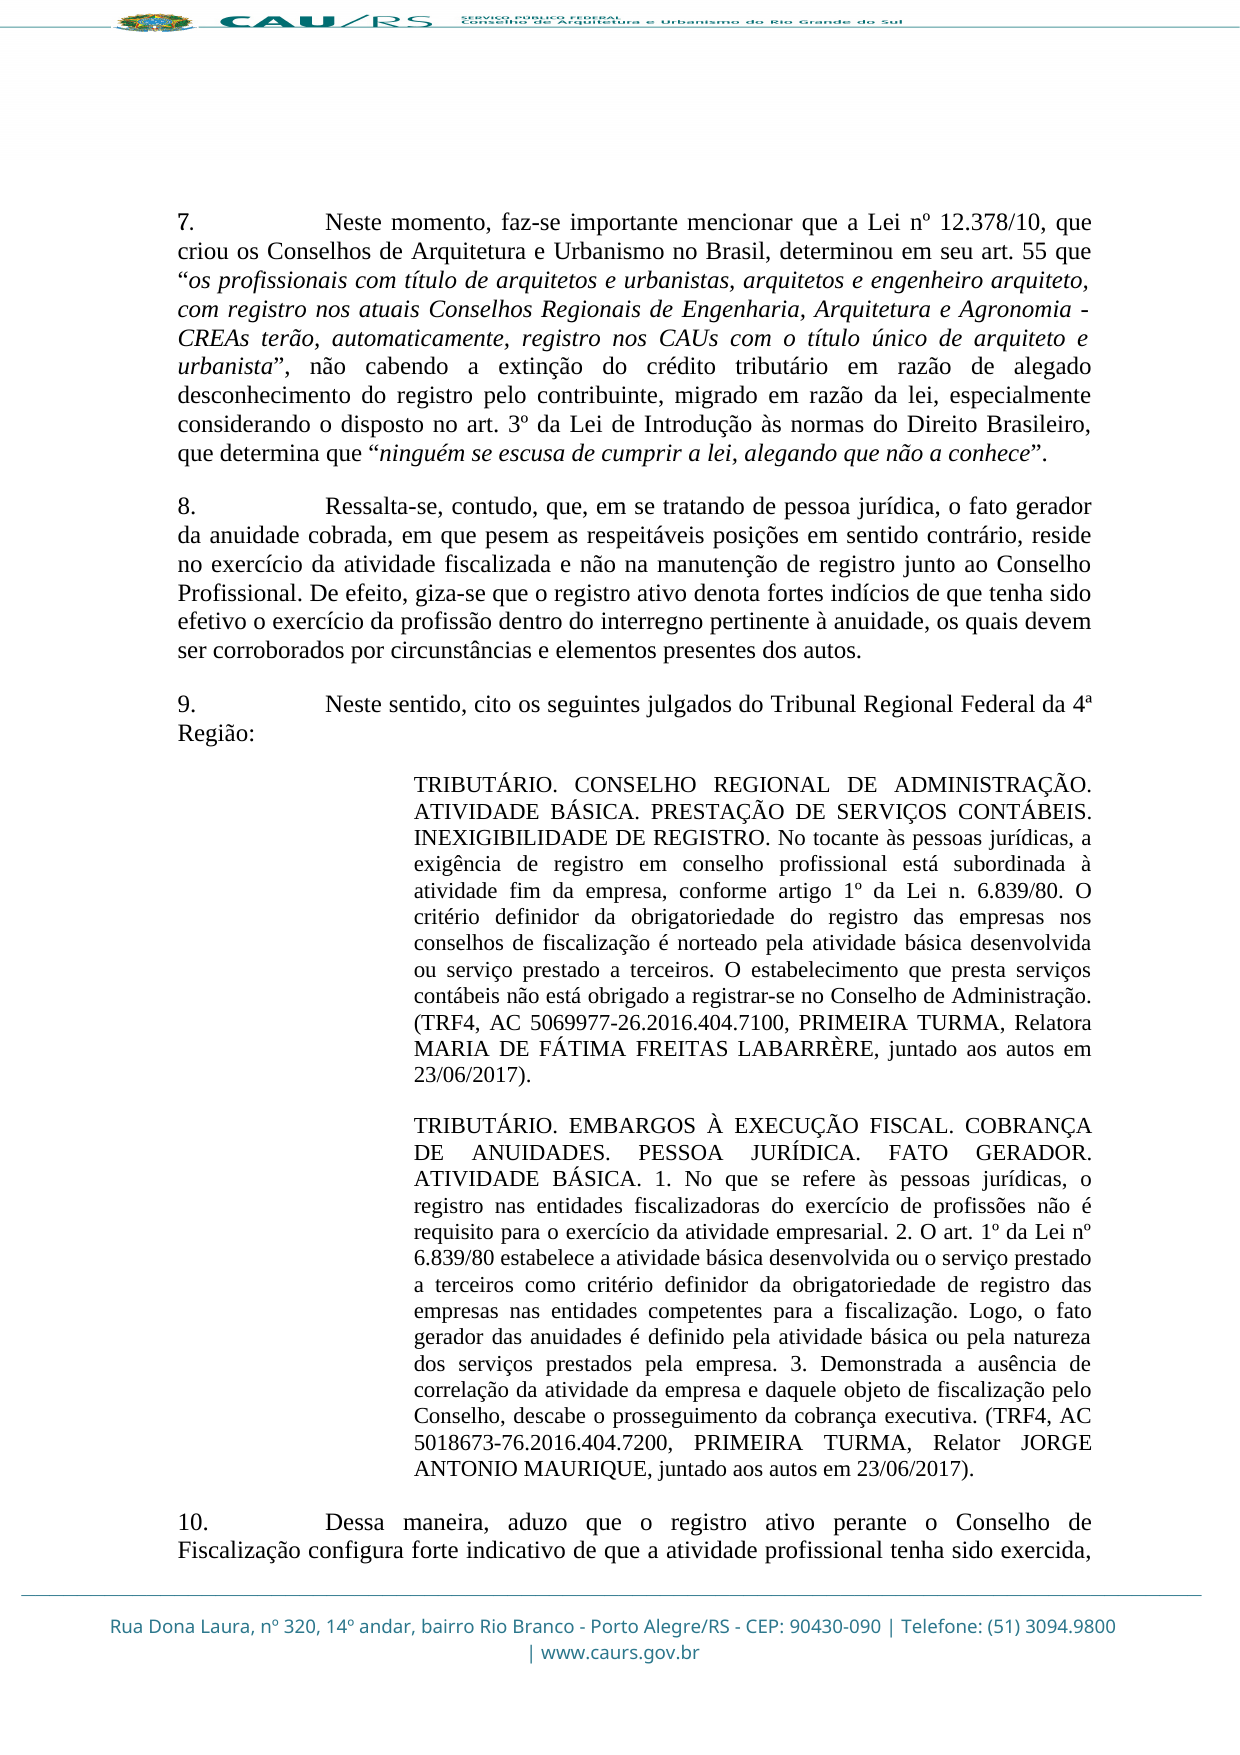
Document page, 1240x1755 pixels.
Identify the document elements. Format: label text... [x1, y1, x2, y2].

list Dessa maneira, aduzo que o registro ativo perante o Conselho de Fiscalização configura forte indicativo de que a atividade profissional tenha sido exercida, [177, 1507, 1092, 1564]
list Neste sentido, cito os seguintes julgados do Tribunal Regional Federal da 4ª Região: [177, 689, 1092, 746]
text TRIBUTÁRIO. EMBARGOS À EXECUÇÃO FISCAL. COBRANÇA DE ANUIDADES. PESSOA JURÍDICA. FATO GERADOR. ATIVIDADE BÁSICA. 1. No que se refere às pessoas jurídicas, o registro nas entidades fiscalizadoras do exercício de profissões não é requisito para o exercício da atividade empresarial. 2. O art. 1º da Lei nº 6.839/80 estabelece a atividade básica desenvolvida ou o serviço prestado a terceiros como critério definidor da obrigatoriedade de registro das empresas nas entidades competentes para a fiscalização. Logo, o fato gerador das anuidades é definido pela atividade básica ou pela natureza dos serviços prestados pela empresa. 3. Demonstrada a ausência de correlação da atividade da empresa e daquele objeto de fiscalização pelo Conselho, descabe o prosseguimento da cobrança executiva. (TRF4, AC 5018673-76.2016.404.7200, PRIMEIRA TURMA, Relator JORGE ANTONIO MAURIQUE, juntado aos autos em 23/06/2017). [413, 1113, 1092, 1482]
text TRIBUTÁRIO. CONSELHO REGIONAL DE ADMINISTRAÇÃO. ATIVIDADE BÁSICA. PRESTAÇÃO DE SERVIÇOS CONTÁBEIS. INEXIGIBILIDADE DE REGISTRO. No tocante às pessoas jurídicas, a exigência de registro em conselho profissional está subordinada à atividade fim da empresa, conforme artigo 1º da Lei n. 6.839/80. O critério definidor da obrigatoriedade do registro das empresas nos conselhos de fiscalização é norteado pela atividade básica desenvolvida ou serviço prestado a terceiros. O estabelecimento que presta serviços contábeis não está obrigado a registrar-se no Conselho de Administração. (TRF4, AC 5069977-26.2016.404.7100, PRIMEIRA TURMA, Relatora MARIA DE FÁTIMA FREITAS LABARRÈRE, juntado aos autos em 23/06/2017). [413, 771, 1092, 1088]
list Neste momento, faz-se importante mencionar que a Lei nº 12.378/10, que criou os Conselhos de Arquitetura e Urbanismo no Brasil, determinou em seu art. 55 que “os profissionais com título de arquitetos e urbanistas, arquitetos e engenheiro arquiteto, com registro nos atuais Conselhos Regionais de Engenharia, Arquitetura e Agronomia - CREAs terão, automaticamente, registro nos CAUs com o título único de arquiteto e urbanista”, não cabendo a extinção do crédito tributário em razão de alegado desconhecimento do registro pelo contribuinte, migrado em razão da lei, especialmente considerando o disposto no art. 3º da Lei de Introdução às normas do Direito Brasileiro, que determina que “ninguém se escusa de cumprir a lei, alegando que não a conhece”. [177, 207, 1092, 466]
list Ressalta-se, contudo, que, em se tratando de pessoa jurídica, o fato gerador da anuidade cobrada, em que pesem as respeitáveis posições em sentido contrário, reside no exercício da atividade fiscalizada e não na manutenção de registro junto ao Conselho Profissional. De efeito, giza-se que o registro ativo denota fortes indícios de que tenha sido efetivo o exercício da profissão dentro do interregno pertinente à anuidade, os quais devem ser corroborados por circunstâncias e elementos presentes dos autos. [177, 491, 1092, 664]
